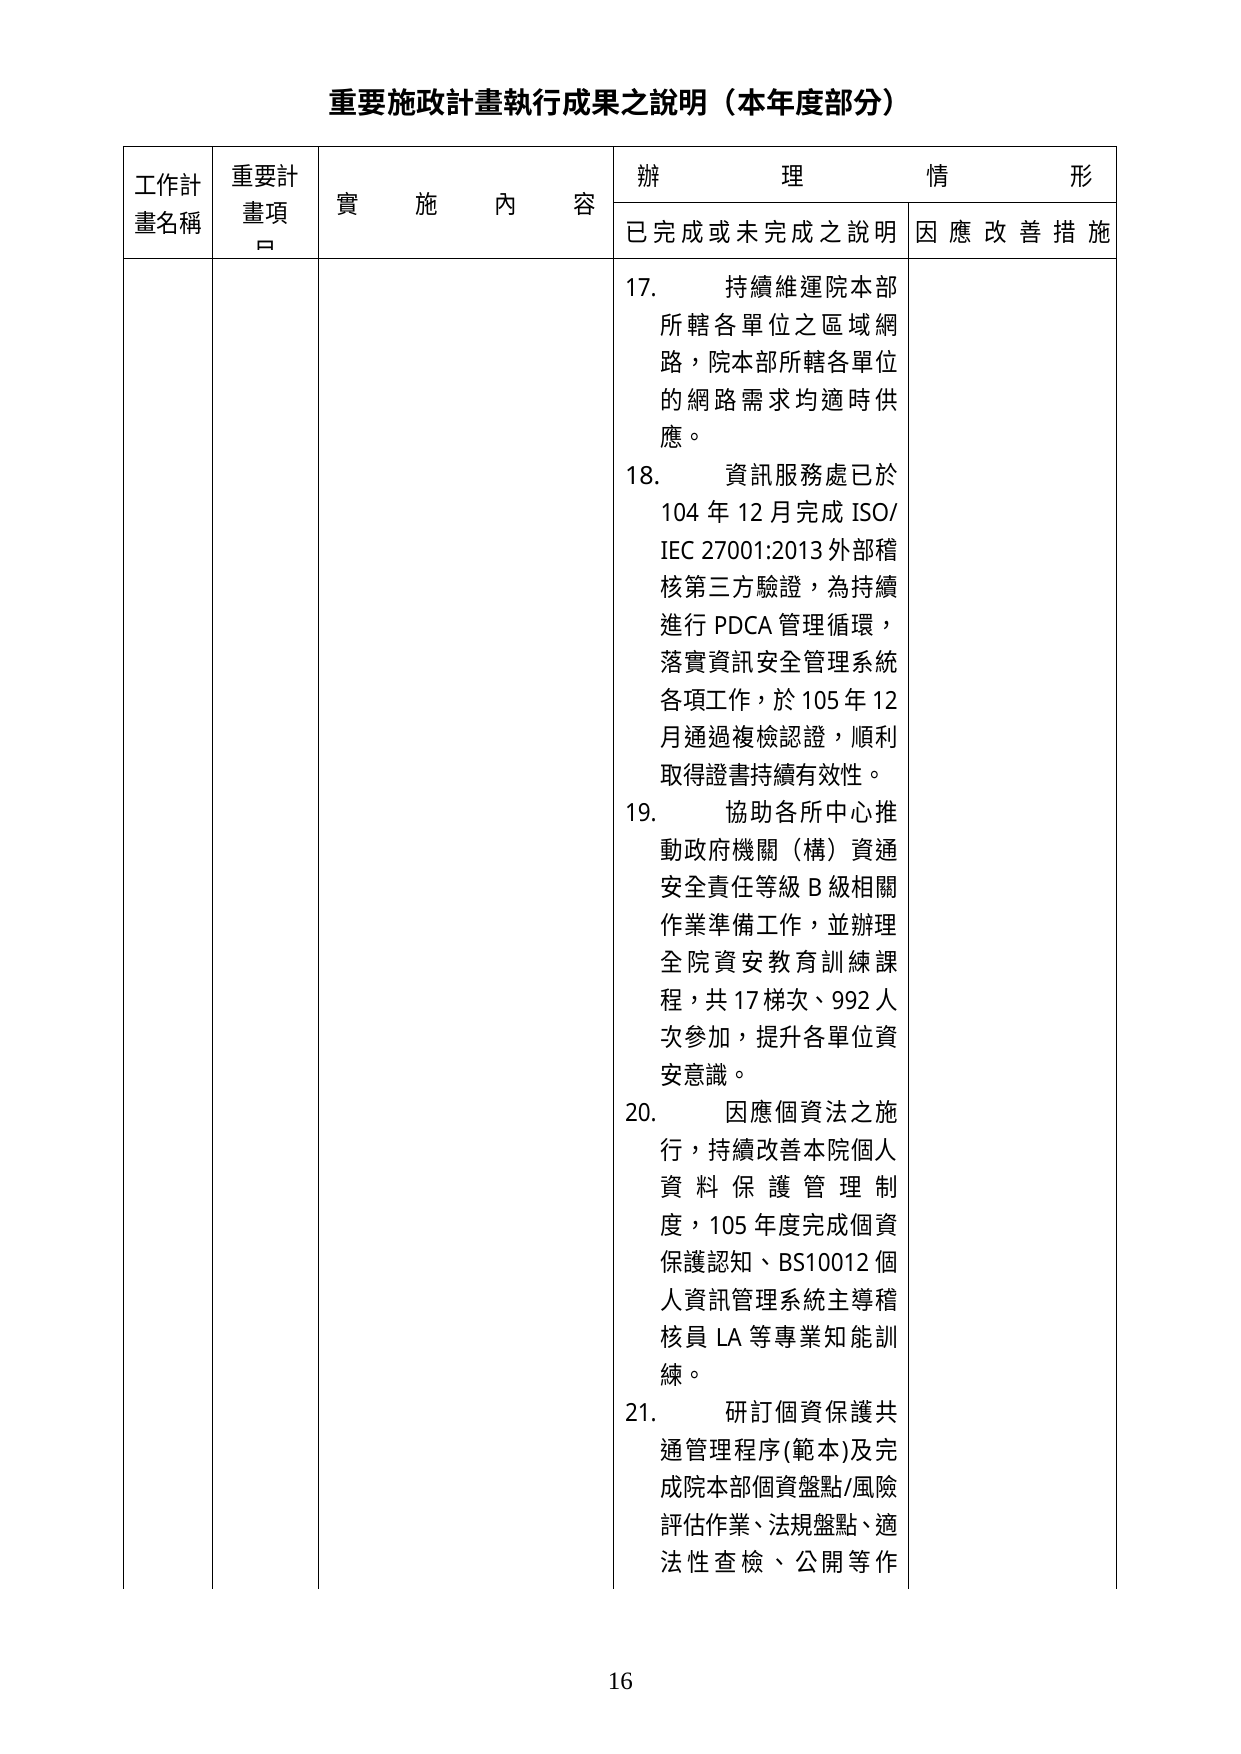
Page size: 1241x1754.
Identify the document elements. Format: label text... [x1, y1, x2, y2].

table_cell [213, 259, 318, 1588]
table_header 辦理情形 [614, 147, 1116, 202]
table_cell [124, 259, 212, 1588]
table_header 工作計畫名稱 [124, 147, 212, 258]
table_cell 維運本院科研採購資訊網。 辦理本院院網頁改版作業。 辦理全院跨單位使用軟體聯合採購作業：包括ChemOffice Pro化學製圖軟體、MATLAB數學運算軟體、SAS 統計軟體、個人電腦作業系統暨MSOffice等項目。 全院資訊業務單一窗口電子服務台服務：全年共計處理線上案件2,281件，電話服務4,153通，並辦理電腦電話整合系統維護。 辦理全院資訊推廣課程：全年共舉辦46門(97堂)資訊相關課程，授課時數達288個小時，總計共2,949人次參加。 攝錄影服務作業：支援院內學術講座及活動攝錄影，包含後製與網路播放支援等作業共122人次/場。另進行院區景觀拍照36次，空拍(含生技園區/院區景觀)15次。 多媒體服務：支援院內學術講座及活動美術設計文宣共158項、開發3D物件素材共9項、3D影片轉場共1件、3D列印模組6件、網頁美術設計及網頁用插圖設計與編修共53件、院士會議電子投票監票說明影片1支。 行政管理系統擴充及維護：院本部差勤系統推廣至生醫所、文哲所研究人員、人社中心使用。軟體管理系統改版增加軟體攤銷、軟體表單管理、帳務處理及報表產製等功能。加班費核銷統一作業彙整表新增、公共設施預約系統功能新增、財產系統折舊功能增加。網路投票系統改版上線。全院人事系統專業證照管理功能新增。公文管理系統、因公出國系統、人事、薪資、財物、出納、所處預算管理、新聘研究人員學術研究獎金審查系統、赴陸申報等系統維護。 學術服務系統開發及維護：研究成果系統依三學組特色設計新版功能，著作目錄新增加 "DOI"匯入功能，擴充匯入科技部格式下載功能，新增履歷表(CV)內容。生命組學術審查功能新增。國際研究生學程、貴重儀器檢索、院士組織及會議、學術服務、研究成果等系統維護。 定期維護三處機房基礎設施，使機房穩定運作，提供各項公共資訊服務一可靠之機房環境。 定期檢視主機備份服務運作情況，包含資料庫、磁帶健檢等，提高主機備份及長久保存兩項服務之資料可用性。 提供院內行政及學術支援服務所用之（1）平台類：虛擬化平台、私有雲服務（2）應用系統類：行政自動化系統、計畫網站、個人網站、圖書資料庫（3）個人雲服務類：電子郵件、個人雲端儲存服務共3類，服務維運良好。 辦理HP刀鋒伺服器8台、Dell伺服器3台維護，確保設備零件來源無虞，伺服器上的重要系統，包含OA資料庫及其異地備援、開發與測試之虛擬化平台等服務，得以維持水準並繼續運作。 持續維運本院國際網路專線，包含日本線2.5G、香港線5G、香港-日本間備援線2.5G。本院國際網路專線運作良好，為本院、TANet及TWAREN提供穩定、快速的國際網路連線。 持續維運TaipeiGigaPoP 48蕊環狀網路光纜，連結本院、臺北市政府、教育部及臺大，運作狀況良好，供本院與臺大間網路連通、異地備援以及TANet骨幹之用。 持續維運本院骨幹網路與院區無線網路運作平穩，滿足學術研究與行政業務的連網需求。 持續維運院本部所轄各單位之區域網路，院本部所轄各單位的網路需求均適時供應。 資訊服務處已於104年12月完成ISO/IEC 27001:2013外部稽核第三方驗證，為持續進行PDCA管理循環，落實資訊安全管理系統各項工作，於105年12月通過複檢認證，順利取得證書持續有效性。 協助各所中心推動政府機關（構）資通安全責任等級B級相關作業準備工作，並辦理全院資安教育訓練課程，共17梯次、992人次參加，提升各單位資安意識。 因應個資法之施行，持續改善本院個人資料保護管理制度，105年度完成個資保護認知、BS10012個人資訊管理系統主導稽核員LA等專業知能訓練。 研訂個資保護共通管理程序(範本)及完成院本部個資盤點/風險評估作業、法規盤點、適法性查檢、公開等作業，並輔導試辦單位（生物多樣中心）完成內稽輔導服務，以落實本院所保有個人資料檔案之依法管理及安全維護。 [614, 259, 908, 1588]
table_header 實施內容 [319, 147, 613, 258]
table_cell 因應改善措施 [909, 203, 1116, 258]
table_cell [319, 259, 613, 1588]
table_cell [909, 259, 1116, 1588]
table_header 重要計畫項 目 [213, 147, 318, 258]
table_cell 已完成或未完成之說明 [614, 203, 908, 258]
